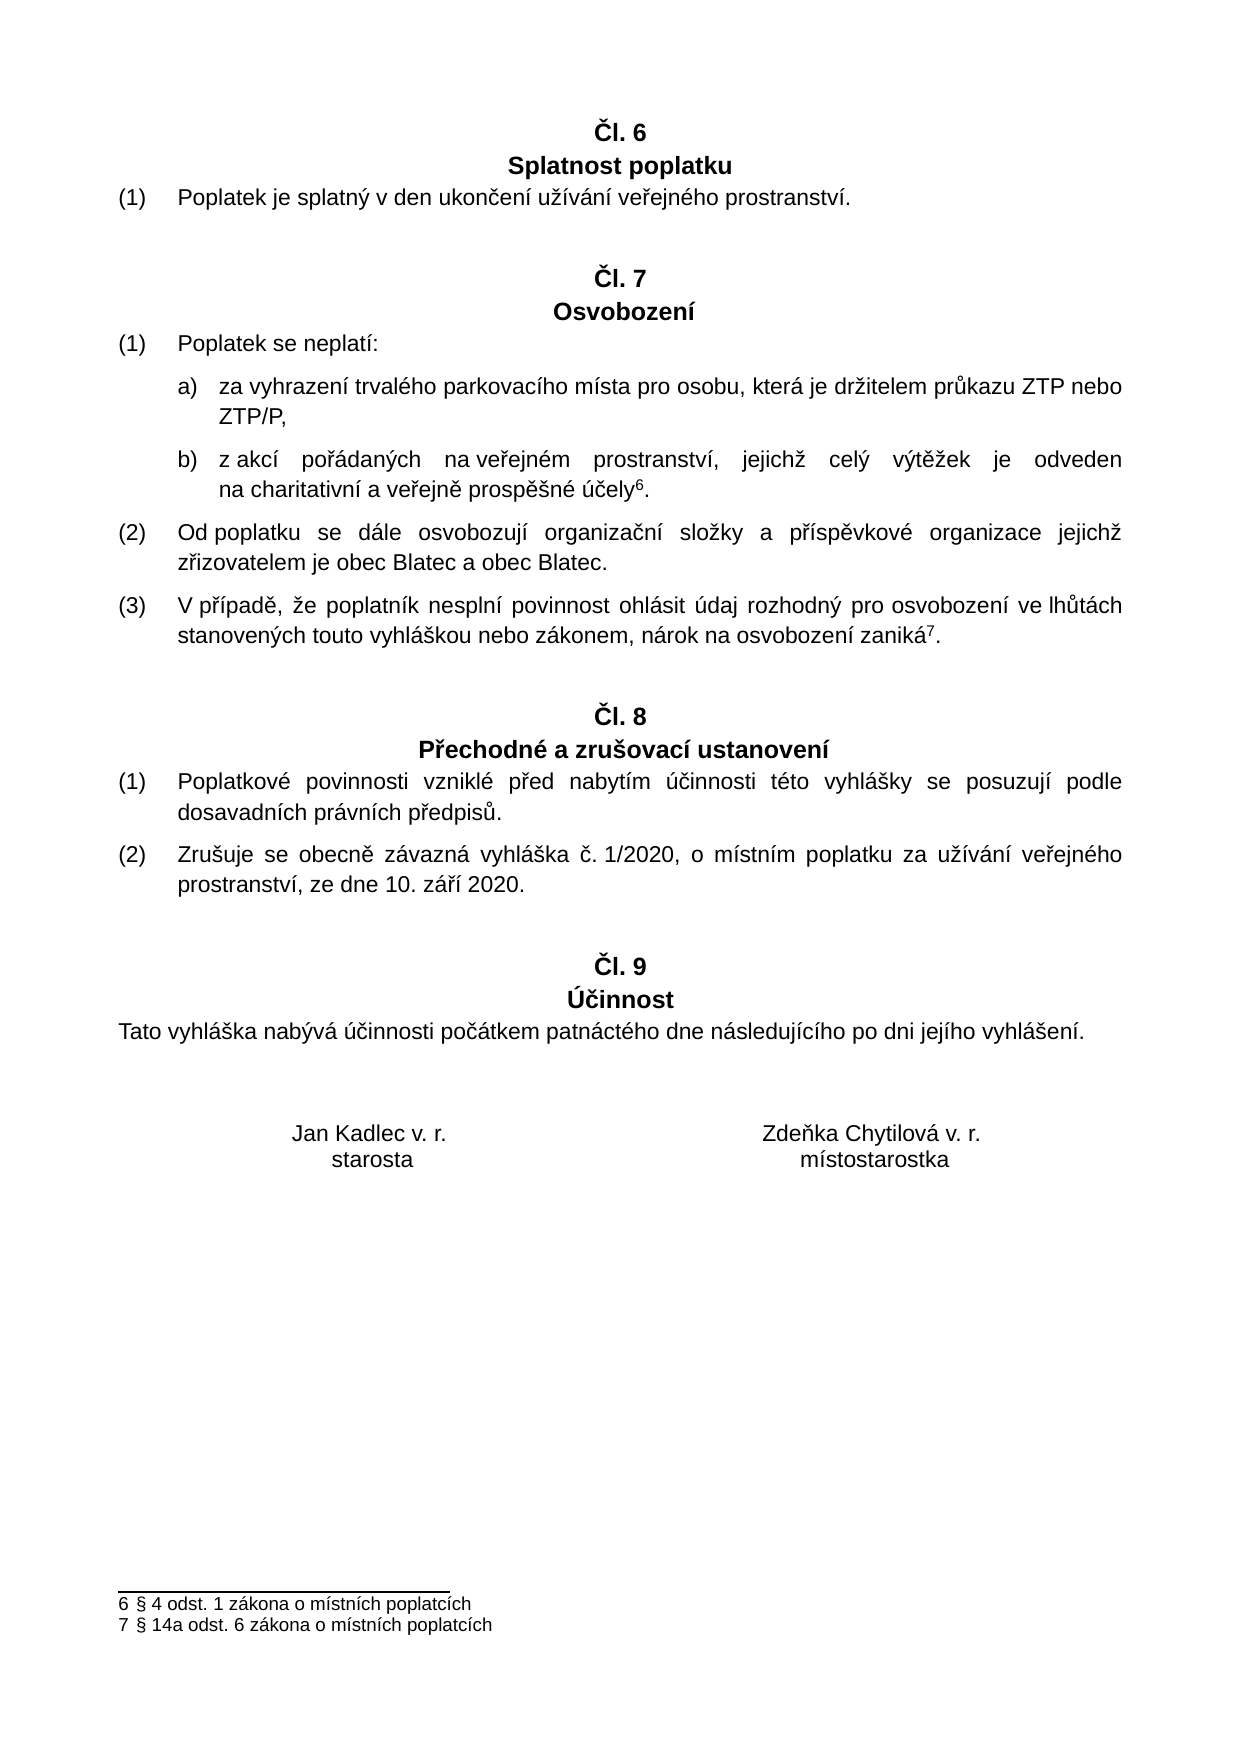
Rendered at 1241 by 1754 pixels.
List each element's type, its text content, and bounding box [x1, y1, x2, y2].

list Od poplatku se dále osvobozují organizační složky a příspěvkové organizace jejichž zřizovatelem je obec Blatec a obec Blatec. [118, 519, 1122, 576]
table_cell [620, 1179, 1122, 1297]
subtitle Čl. 6 Splatnost poplatku [118, 118, 1122, 180]
table_header Jan Kadlec v. r. starosta [118, 1060, 620, 1178]
text Tato vyhláška nabývá účinnosti počátkem patnáctého dne následujícího po dni jejího vyhlášení. [118, 1018, 1122, 1044]
list z akcí pořádaných na veřejném prostranství, jejichž celý výtěžek je odveden na charitativní a veřejně prospěšné účely. [177, 446, 1122, 503]
table_cell [118, 1179, 620, 1297]
table_header Zdeňka Chytilová v. r. místostarostka [620, 1060, 1122, 1178]
list § 14a odst. 6 zákona o místních poplatcích [118, 1614, 1122, 1635]
subtitle Čl. 8 Přechodné a zrušovací ustanovení [118, 702, 1122, 764]
list § 4 odst. 1 zákona o místních poplatcích [118, 1592, 1122, 1614]
subtitle Čl. 9 Účinnost [118, 952, 1122, 1013]
list Poplatek je splatný v den ukončení užívání veřejného prostranství. [118, 184, 1122, 211]
list Poplatek se neplatí: [118, 330, 1122, 357]
list Poplatkové povinnosti vzniklé před nabytím účinnosti této vyhlášky se posuzují podle dosavadních právních předpisů. [118, 768, 1122, 825]
list V případě, že poplatník nesplní povinnost ohlásit údaj rozhodný pro osvobození ve lhůtách stanovených touto vyhláškou nebo zákonem, nárok na osvobození zaniká. [118, 592, 1122, 648]
list za vyhrazení trvalého parkovacího místa pro osobu, která je držitelem průkazu ZTP nebo ZTP/P, [177, 373, 1122, 430]
subtitle Čl. 7 Osvobození [118, 264, 1122, 326]
list Zrušuje se obecně závazná vyhláška č. 1/2020, o místním poplatku za užívání veřejného prostranství, ze dne 10. září 2020. [118, 841, 1122, 898]
